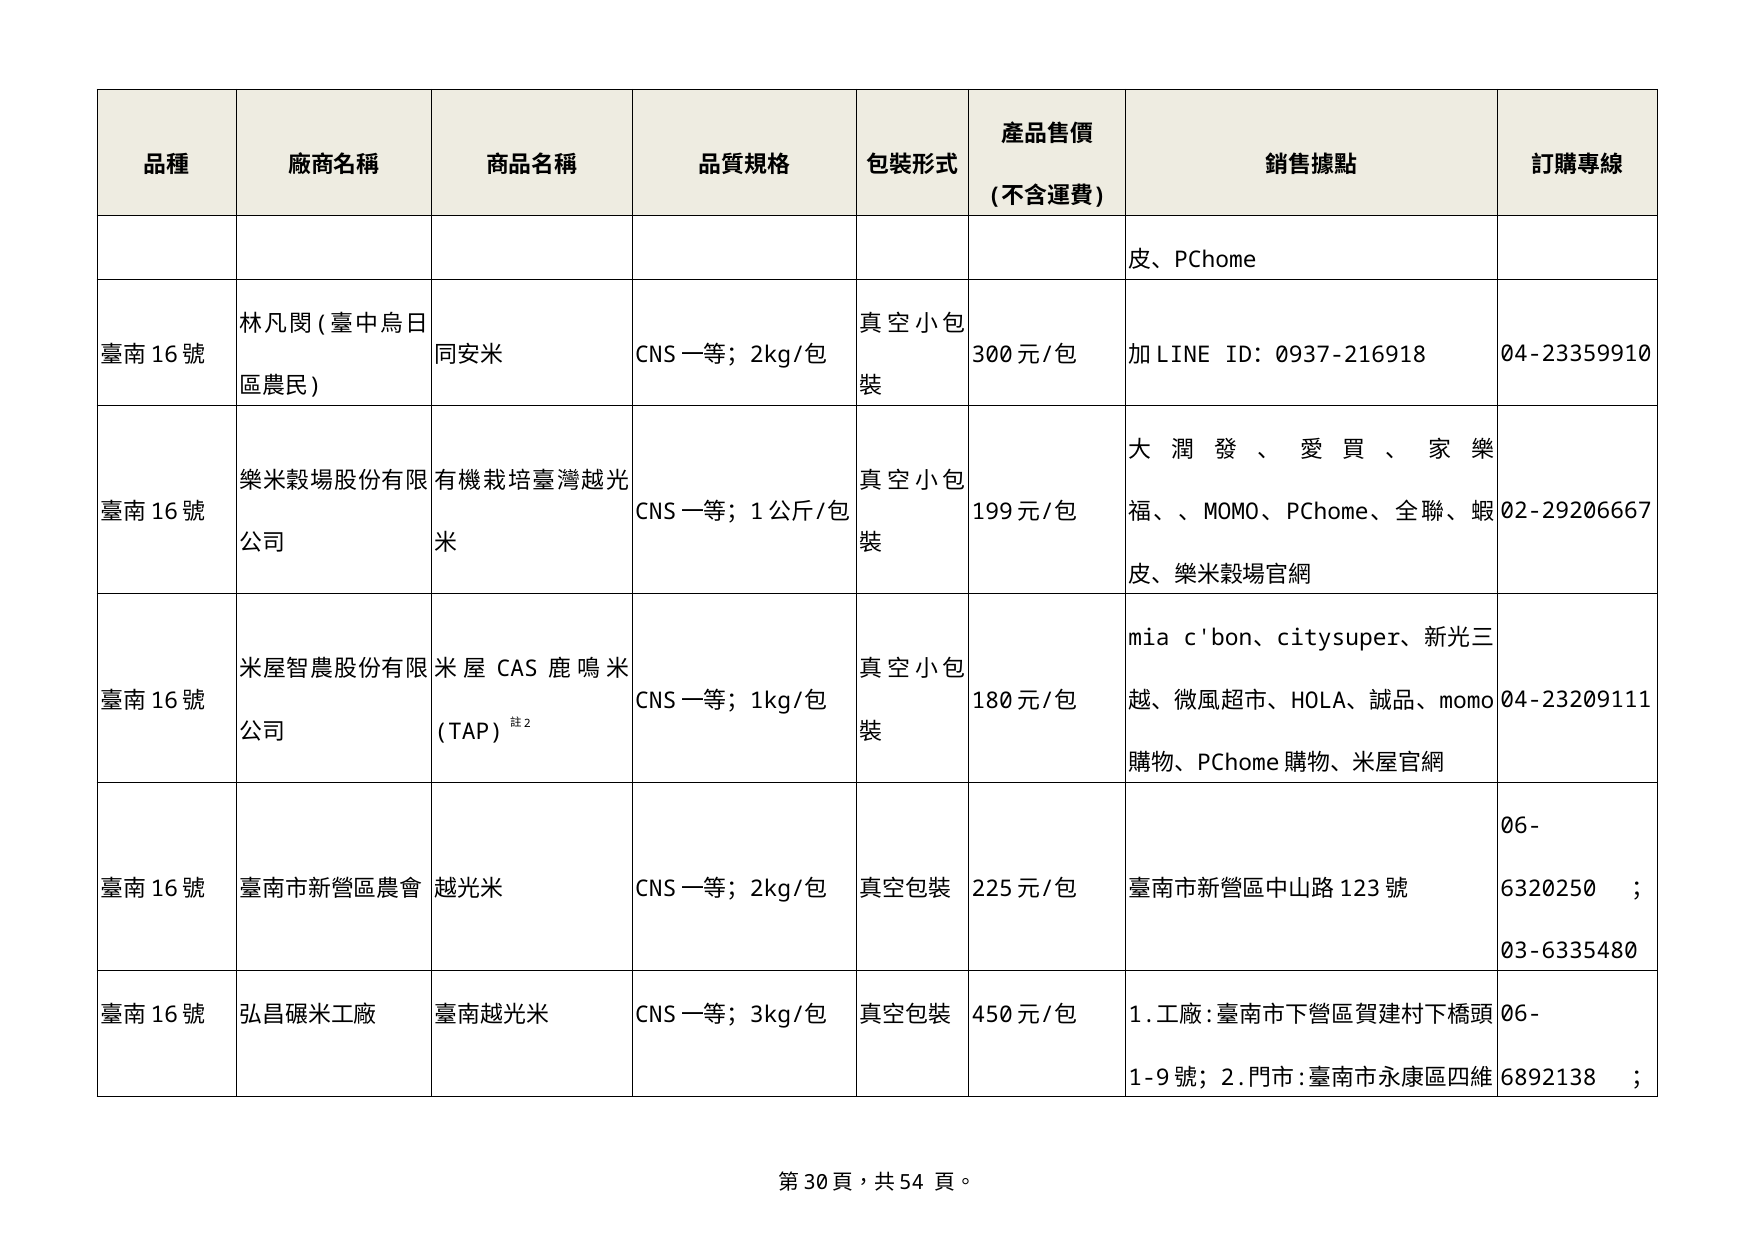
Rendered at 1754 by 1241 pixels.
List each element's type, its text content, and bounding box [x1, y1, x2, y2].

table_cell 有機栽培臺灣越光米 [432, 406, 632, 593]
table_cell 04-23359910 [1498, 280, 1657, 404]
table_cell [237, 216, 431, 278]
table_cell 臺南16號 [98, 594, 236, 782]
table_cell 06-6320250；03-6335480 [1498, 783, 1657, 970]
table_cell CNS一等；1kg/包 [633, 594, 856, 782]
table_cell 450元/包 [969, 971, 1125, 1096]
table_cell [857, 216, 968, 278]
table_cell 米屋CAS鹿鳴米(TAP) 註2 [432, 594, 632, 782]
table_cell 225元/包 [969, 783, 1125, 970]
table_cell 林凡閔(臺中烏日區農民) [237, 280, 431, 404]
table_header 品質規格 [633, 90, 856, 215]
table_cell 1.工廠:臺南市下營區賀建村下橋頭1-9號；2.門市:臺南市永康區四維 [1126, 971, 1497, 1096]
table_cell 真空小包裝 [857, 406, 968, 593]
table_cell 臺南市新營區中山路123號 [1126, 783, 1497, 970]
table_header 廠商名稱 [237, 90, 431, 215]
table_cell 樂米穀場股份有限公司 [237, 406, 431, 593]
table_cell 皮、PChome [1126, 216, 1497, 278]
table_cell 同安米 [432, 280, 632, 404]
table_cell mia c'bon、citysuper、新光三越、微風超市、HOLA、誠品、momo購物、PChome購物、米屋官網 [1126, 594, 1497, 782]
table_cell CNS一等；1公斤/包 [633, 406, 856, 593]
table_cell 臺南16號 [98, 783, 236, 970]
table_cell 06-6892138； [1498, 971, 1657, 1096]
table_cell 真空包裝 [857, 783, 968, 970]
table_cell 300元/包 [969, 280, 1125, 404]
table_header 包裝形式 [857, 90, 968, 215]
table_cell CNS一等；3kg/包 [633, 971, 856, 1096]
table_cell 臺南16號 [98, 406, 236, 593]
table_header 產品售價 (不含運費) [969, 90, 1125, 215]
table_cell 02-29206667 [1498, 406, 1657, 593]
table_cell CNS一等；2kg/包 [633, 783, 856, 970]
table_cell 米屋智農股份有限公司 [237, 594, 431, 782]
table_cell 越光米 [432, 783, 632, 970]
table_cell 真空包裝 [857, 971, 968, 1096]
table_cell [432, 216, 632, 278]
table_cell [633, 216, 856, 278]
table_cell 199元/包 [969, 406, 1125, 593]
table_cell 180元/包 [969, 594, 1125, 782]
table_cell 真空小包裝 [857, 594, 968, 782]
table_cell 大潤發、愛買、家樂福、、MOMO、PChome、全聯、蝦皮、樂米穀場官網 [1126, 406, 1497, 593]
table_cell 加LINE ID：0937-216918 [1126, 280, 1497, 404]
table_cell 04-23209111 [1498, 594, 1657, 782]
table_cell 臺南市新營區農會 [237, 783, 431, 970]
table_header 商品名稱 [432, 90, 632, 215]
table_cell [98, 216, 236, 278]
table_cell 臺南16號 [98, 971, 236, 1096]
table_cell 真空小包裝 [857, 280, 968, 404]
table_cell [1498, 216, 1657, 278]
table_cell [969, 216, 1125, 278]
table_cell 臺南越光米 [432, 971, 632, 1096]
table_header 品種 [98, 90, 236, 215]
table_header 訂購專線 [1498, 90, 1657, 215]
table_header 銷售據點 [1126, 90, 1497, 215]
table_cell CNS一等；2kg/包 [633, 280, 856, 404]
table_cell 弘昌碾米工廠 [237, 971, 431, 1096]
table_cell 臺南16號 [98, 280, 236, 404]
